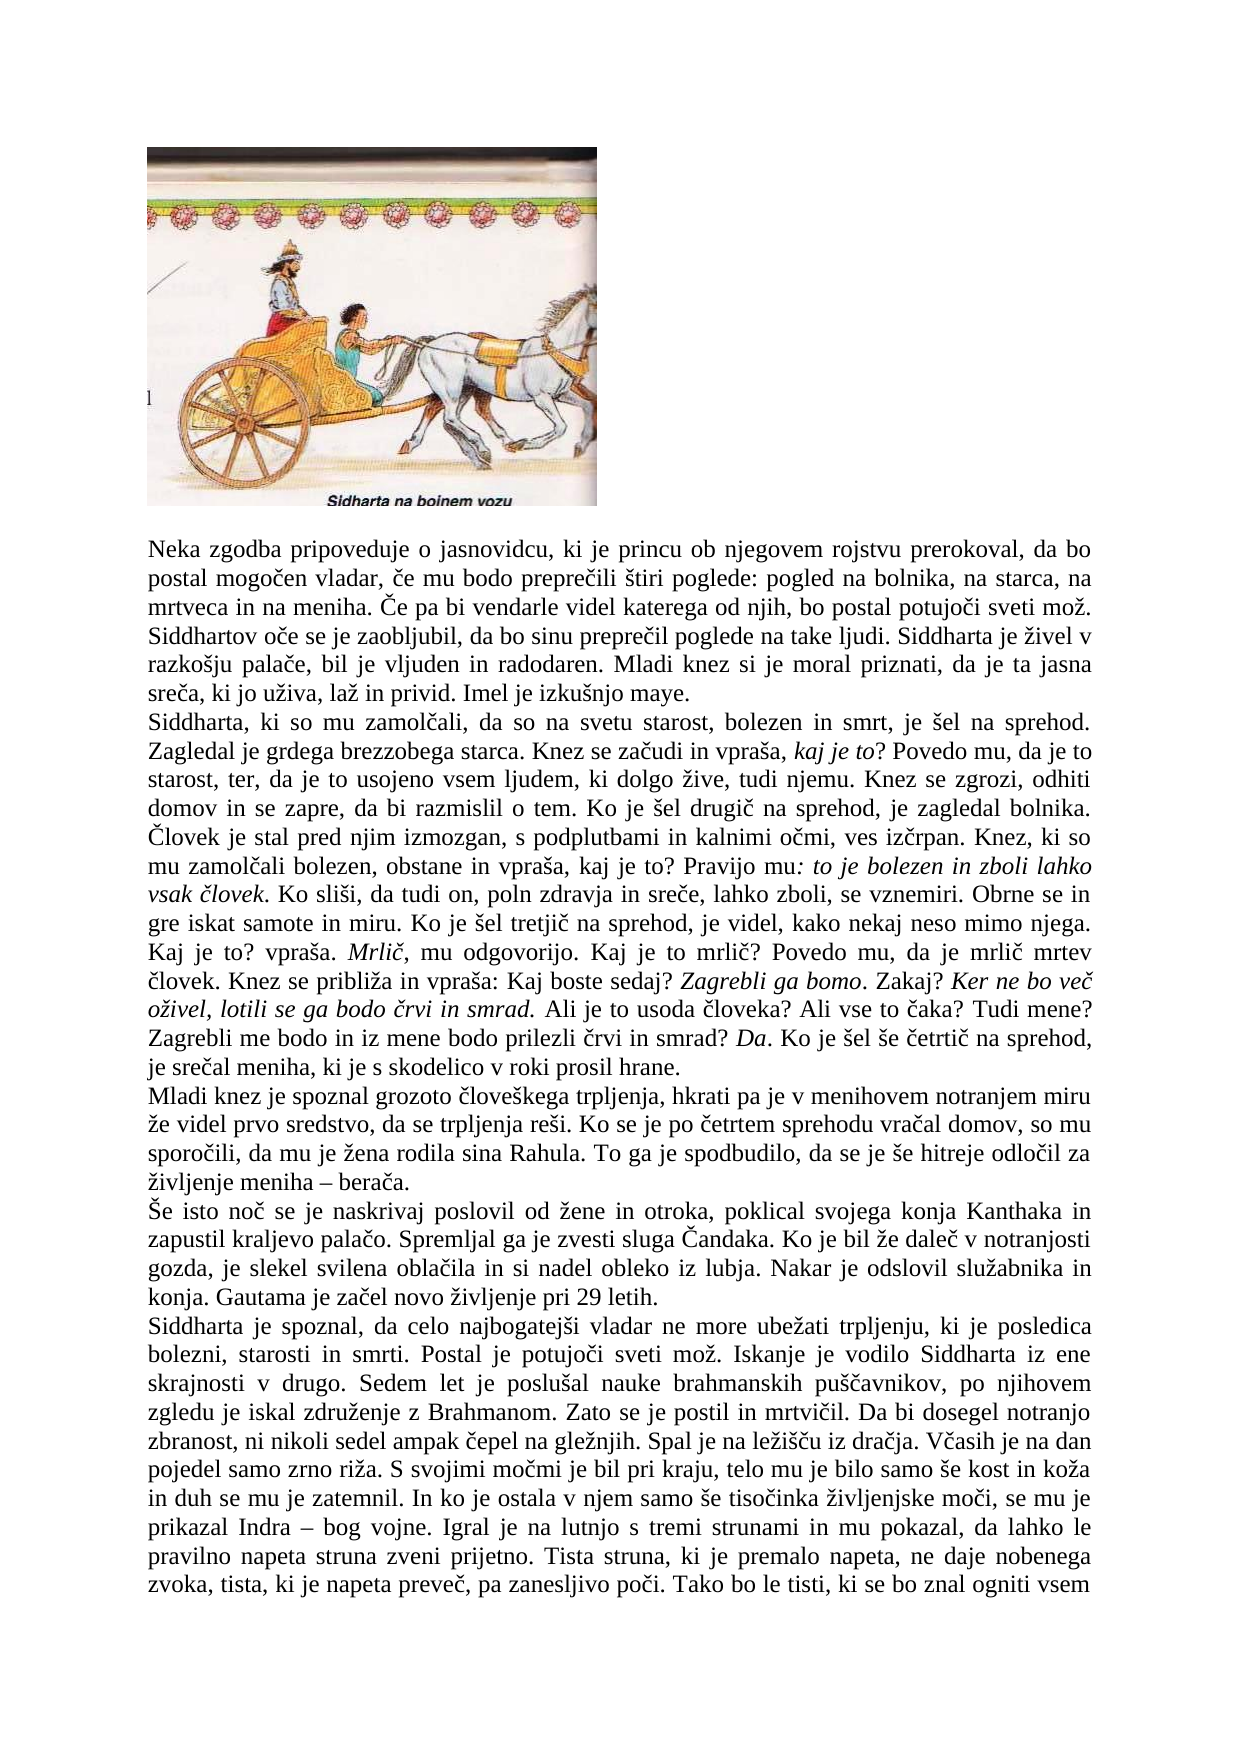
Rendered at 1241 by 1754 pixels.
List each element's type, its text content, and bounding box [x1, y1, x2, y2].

text Siddharta je spoznal, da celo najbogatejši vladar ne more ubežati trpljenju, ki je posledica bolezni, starosti in smrti. Postal je potujoči sveti mož. Iskanje je vodilo Siddharta iz ene skrajnosti v drugo. Sedem let je poslušal nauke brahmanskih puščavnikov, po njihovem zgledu je iskal združenje z Brahmanom. Zato se je postil in mrtvičil. Da bi dosegel notranjo zbranost, ni nikoli sedel ampak čepel na gležnjih. Spal je na ležišču iz dračja. Včasih je na dan pojedel samo zrno riža. S svojimi močmi je bil pri kraju, telo mu je bilo samo še kost in koža in duh se mu je zatemnil. In ko je ostala v njem samo še tisočinka življenjske moči, se mu je prikazal Indra – bog vojne. Igral je na lutnjo s tremi strunami in mu pokazal, da lahko le pravilno napeta struna zveni prijetno. Tista struna, ki je premalo napeta, ne daje nobenega zvoka, tista, ki je napeta preveč, pa zanesljivo poči. Tako bo le tisti, ki se bo znal ogniti vsem [148, 1311, 1093, 1598]
text Siddharta, ki so mu zamolčali, da so na svetu starost, bolezen in smrt, je šel na sprehod. Zagledal je grdega brezzobega starca. Knez se začudi in vpraša, kaj je to? Povedo mu, da je to starost, ter, da je to usojeno vsem ljudem, ki dolgo žive, tudi njemu. Knez se zgrozi, odhiti domov in se zapre, da bi razmislil o tem. Ko je šel drugič na sprehod, je zagledal bolnika. Človek je stal pred njim izmozgan, s podplutbami in kalnimi očmi, ves izčrpan. Knez, ki so mu zamolčali bolezen, obstane in vpraša, kaj je to? Pravijo mu: to je bolezen in zboli lahko vsak človek. Ko sliši, da tudi on, poln zdravja in sreče, lahko zboli, se vznemiri. Obrne se in gre iskat samote in miru. Ko je šel tretjič na sprehod, je videl, kako nekaj neso mimo njega. Kaj je to? vpraša. Mrlič, mu odgovorijo. Kaj je to mrlič? Povedo mu, da je mrlič mrtev človek. Knez se približa in vpraša: Kaj boste sedaj? Zagrebli ga bomo. Zakaj? Ker ne bo več oživel, lotili se ga bodo črvi in smrad. Ali je to usoda človeka? Ali vse to čaka? Tudi mene? Zagrebli me bodo in iz mene bodo prilezli črvi in smrad? Da. Ko je šel še četrtič na sprehod, je srečal meniha, ki je s skodelico v roki prosil hrane. [148, 707, 1093, 1081]
picture [147, 147, 597, 506]
text Mladi knez je spoznal grozoto človeškega trpljenja, hkrati pa je v menihovem notranjem miru že videl prvo sredstvo, da se trpljenja reši. Ko se je po četrtem sprehodu vračal domov, so mu sporočili, da mu je žena rodila sina Rahula. To ga je spodbudilo, da se je še hitreje odločil za življenje meniha – berača. [148, 1081, 1093, 1196]
text Še isto noč se je naskrivaj poslovil od žene in otroka, poklical svojega konja Kanthaka in zapustil kraljevo palačo. Spremljal ga je zvesti sluga Čandaka. Ko je bil že daleč v notranjosti gozda, je slekel svilena oblačila in si nadel obleko iz lubja. Nakar je odslovil služabnika in konja. Gautama je začel novo življenje pri 29 letih. [148, 1196, 1093, 1311]
text Neka zgodba pripoveduje o jasnovidcu, ki je princu ob njegovem rojstvu prerokoval, da bo postal mogočen vladar, če mu bodo preprečili štiri poglede: pogled na bolnika, na starca, na mrtveca in na meniha. Če pa bi vendarle videl katerega od njih, bo postal potujoči sveti mož. Siddhartov oče se je zaobljubil, da bo sinu preprečil poglede na take ljudi. Siddharta je živel v razkošju palače, bil je vljuden in radodaren. Mladi knez si je moral priznati, da je ta jasna sreča, ki jo uživa, laž in privid. Imel je izkušnjo maye. [148, 534, 1093, 707]
